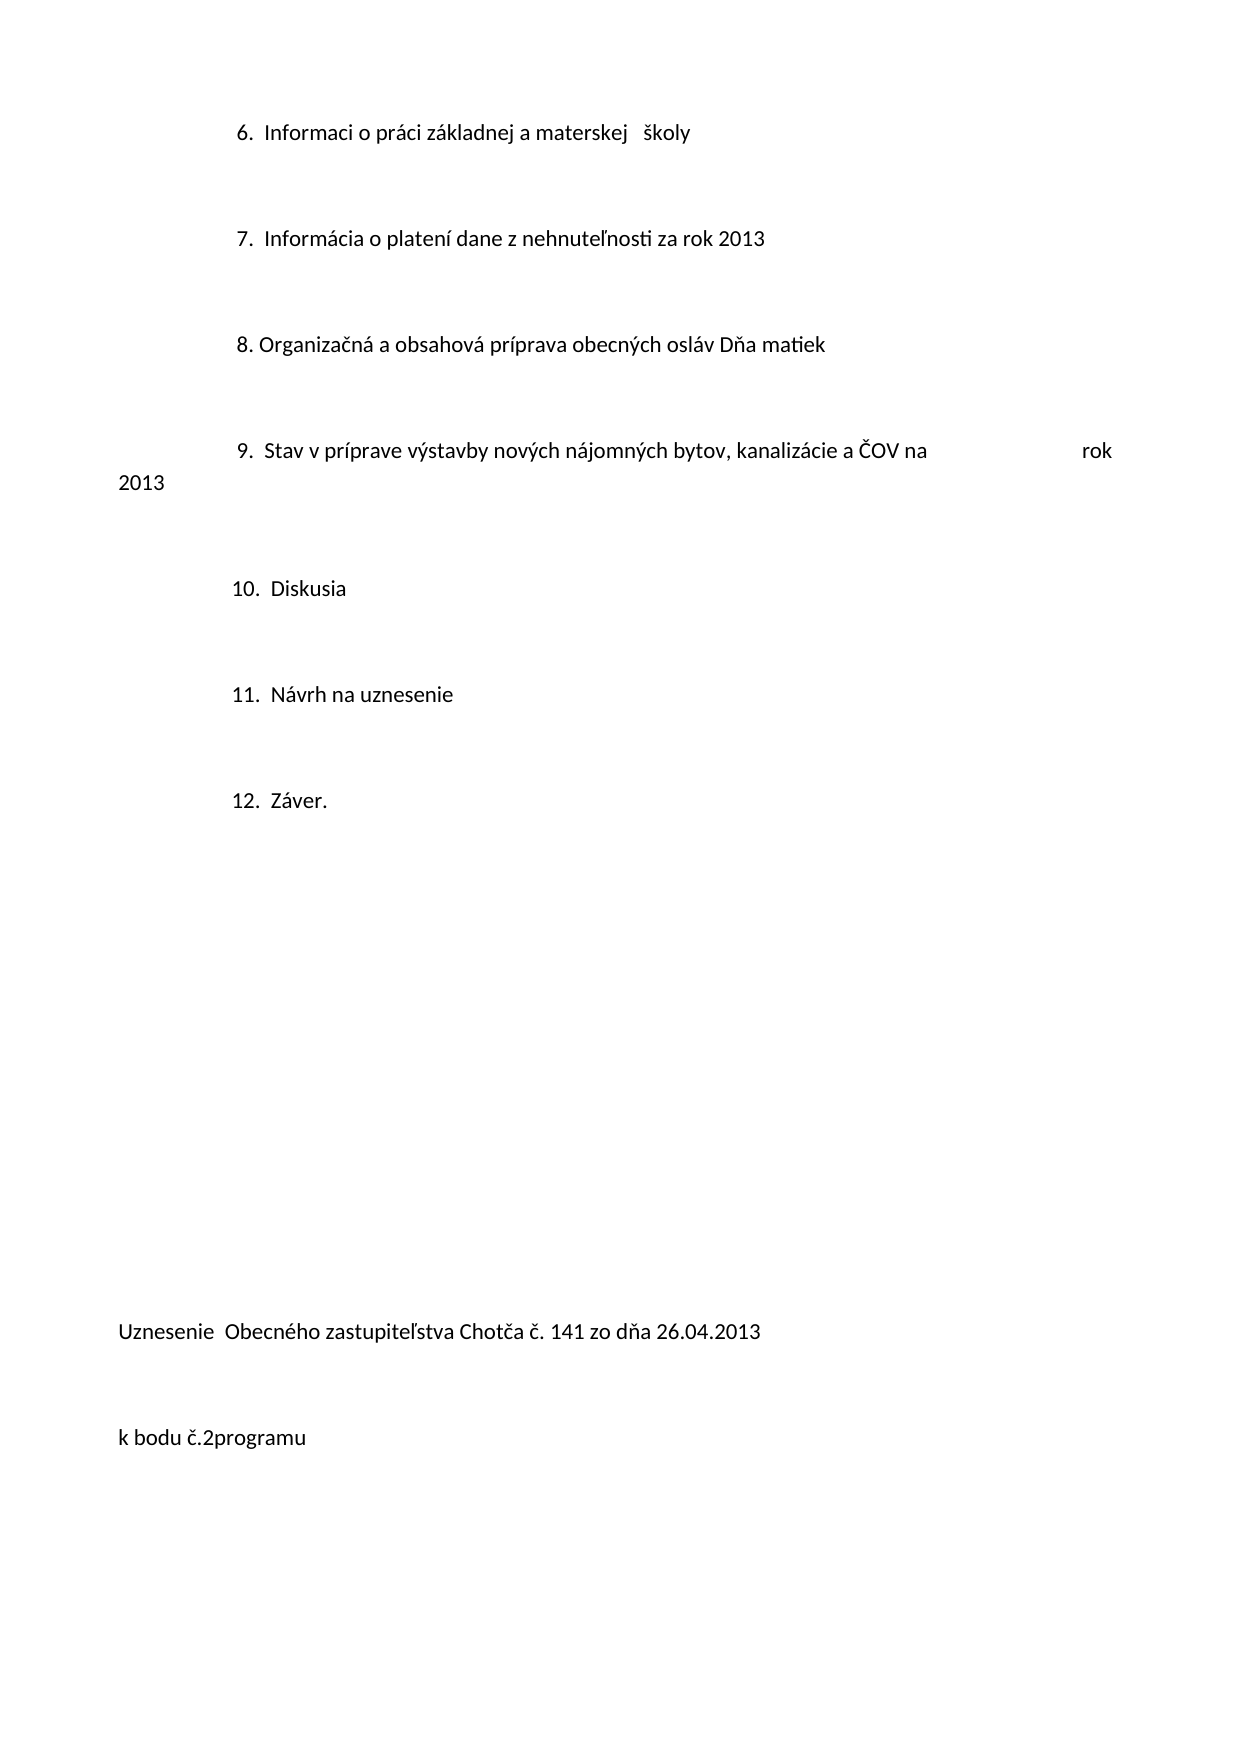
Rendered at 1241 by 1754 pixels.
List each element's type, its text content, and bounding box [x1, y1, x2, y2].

text 10. Diskusia [118, 574, 1122, 602]
text 9. Stav v príprave výstavby nových nájomných bytov, kanalizácie a ČOV na rok 2013 [118, 436, 1122, 496]
text 6. Informaci o práci základnej a materskej školy [118, 118, 1122, 146]
text k bodu č.2programu [118, 1423, 1122, 1451]
text 8. Organizačná a obsahová príprava obecných osláv Dňa matiek [118, 330, 1122, 358]
text 11. Návrh na uznesenie [118, 681, 1122, 708]
text 12. Záver. [118, 787, 1122, 814]
text Uznesenie Obecného zastupiteľstva Chotča č. 141 zo dňa 26.04.2013 [118, 1317, 1122, 1345]
text 7. Informácia o platení dane z nehnuteľnosti za rok 2013 [118, 224, 1122, 252]
